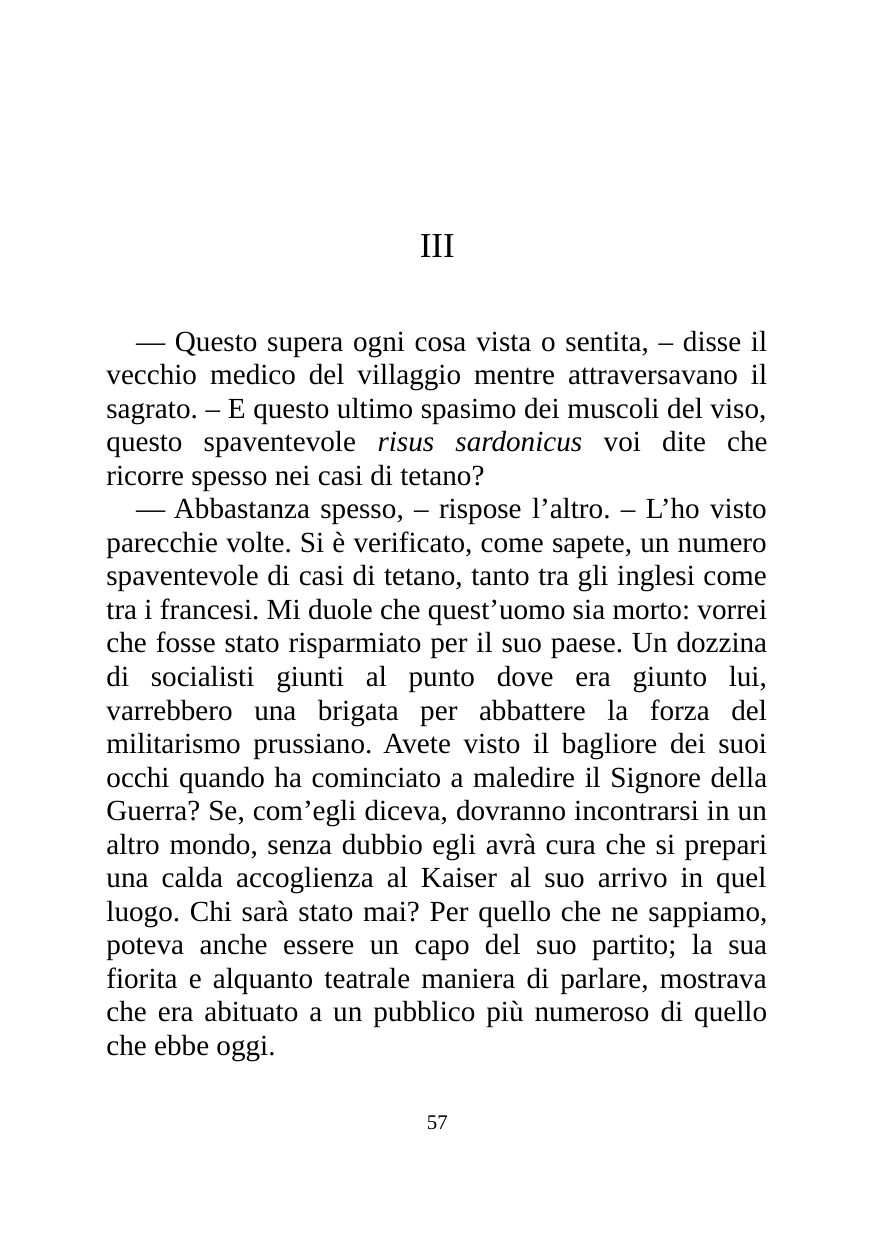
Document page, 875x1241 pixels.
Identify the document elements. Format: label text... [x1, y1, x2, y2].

text — Questo supera ogni cosa vista o sentita, – disse il vecchio medico del villaggio mentre attraversavano il sagrato. – E questo ultimo spasimo dei muscoli del viso, questo spaventevole risus sardonicus voi dite che ricorre spesso nei casi di tetano? [106, 324, 768, 491]
subtitle III [106, 224, 768, 264]
text — Abbastanza spesso, – rispose l’altro. – L’ho visto parecchie volte. Si è verificato, come sapete, un numero spaventevole di casi di tetano, tanto tra gli inglesi come tra i francesi. Mi duole che quest’uomo sia morto: vorrei che fosse stato risparmiato per il suo paese. Un dozzina di socialisti giunti al punto dove era giunto lui, varrebbero una brigata per abbattere la forza del militarismo prussiano. Avete visto il bagliore dei suoi occhi quando ha cominciato a maledire il Signore della Guerra? Se, com’egli diceva, dovranno incontrarsi in un altro mondo, senza dubbio egli avrà cura che si prepari una calda accoglienza al Kaiser al suo arrivo in quel luogo. Chi sarà stato mai? Per quello che ne sappiamo, poteva anche essere un capo del suo partito; la sua fiorita e alquanto teatrale maniera di parlare, mostrava che era abituato a un pubblico più numeroso di quello che ebbe oggi. [106, 491, 768, 1062]
